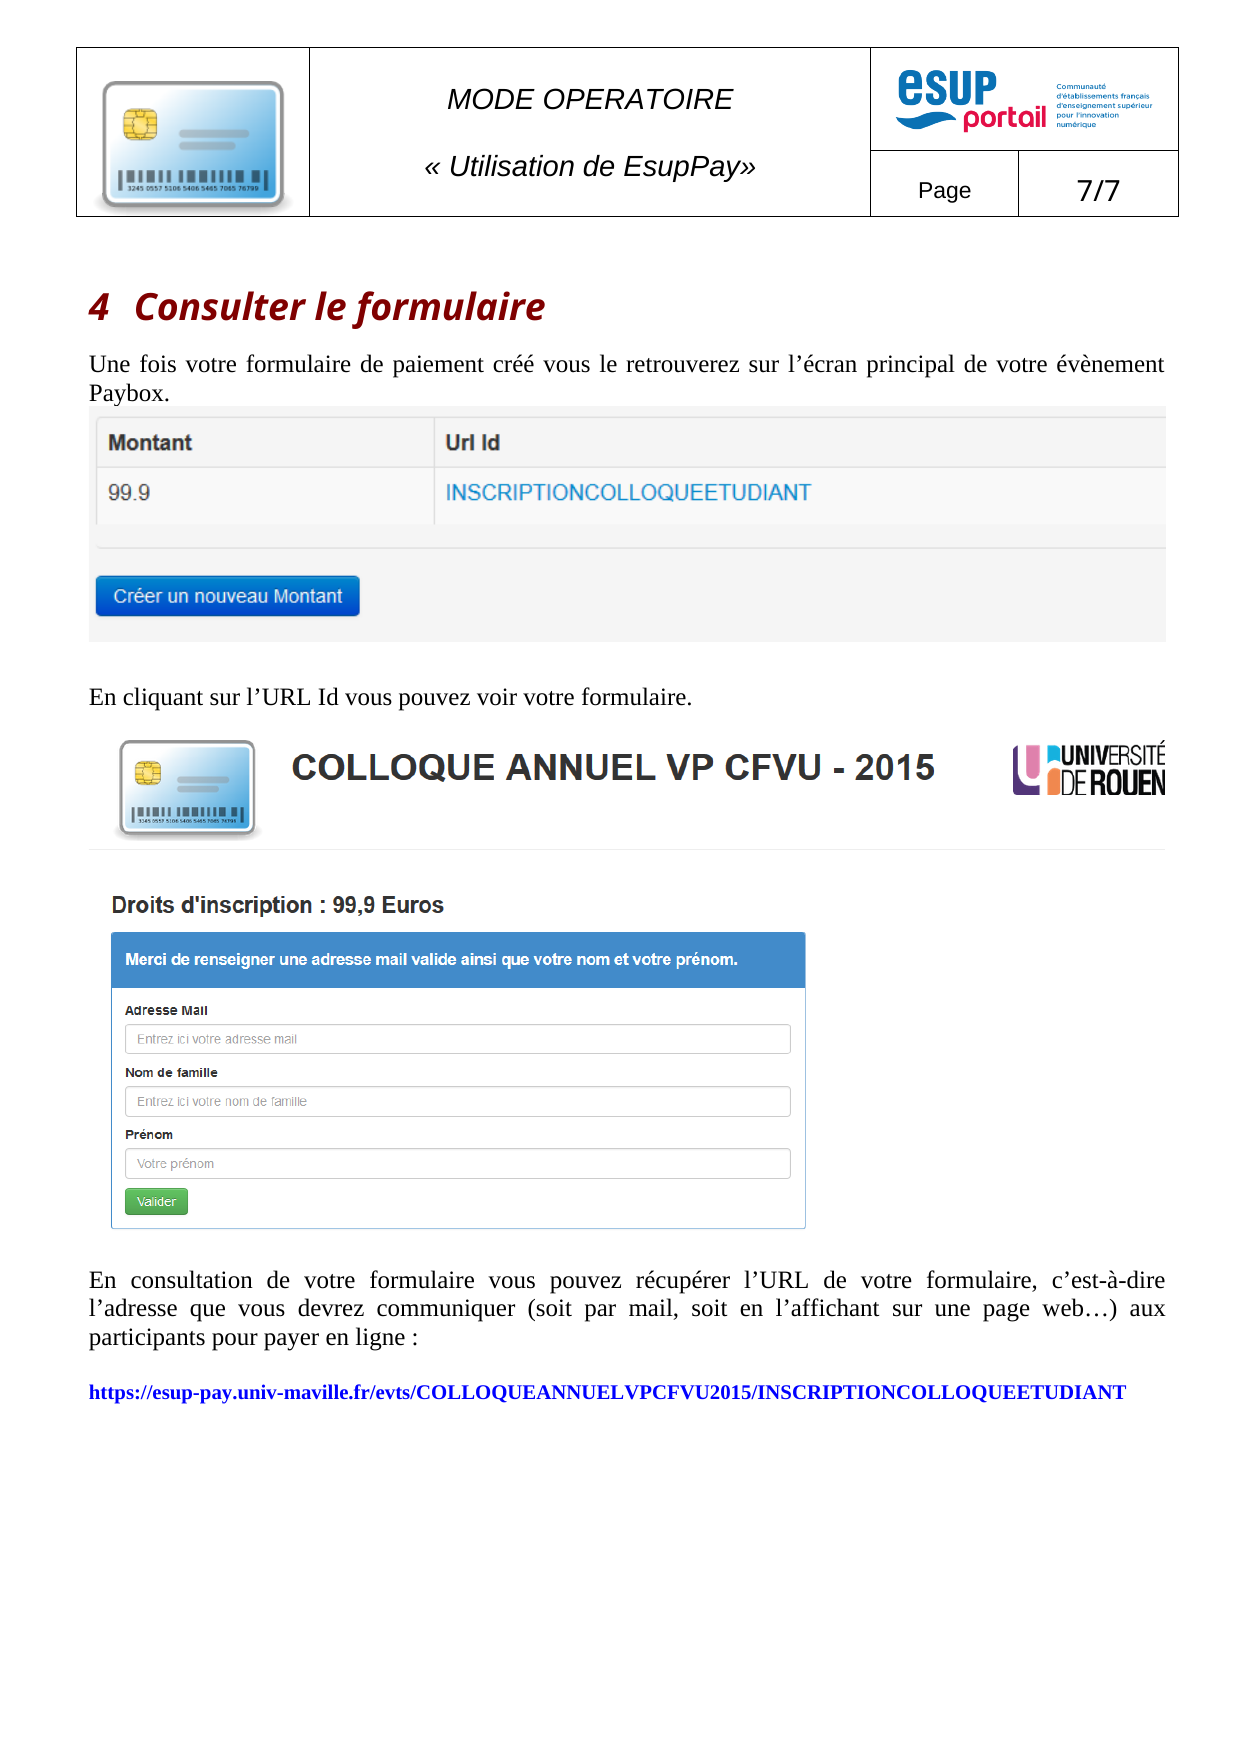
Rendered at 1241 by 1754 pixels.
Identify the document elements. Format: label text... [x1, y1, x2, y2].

text Une fois votre formulaire de paiement créé vous le retrouverez sur l’écran principal de votre évènement Paybox. [89, 349, 1166, 406]
subtitle Consulter le formulaire [89, 280, 1166, 331]
text https://esup-pay.univ-maville.fr/evts/COLLOQUEANNUELVPCFVU2015/INSCRIPTIONCOLLOQUEETUDIANT [89, 1380, 1166, 1404]
picture [890, 65, 1159, 137]
picture [91, 81, 296, 217]
picture [88, 406, 1166, 642]
picture [88, 739, 1165, 1265]
text En consultation de votre formulaire vous pouvez récupérer l’URL de votre formulaire, c’est-à-dire l’adresse que vous devrez communiquer (soit par mail, soit en l’affichant sur une page web…) aux participants pour payer en ligne : [89, 1265, 1166, 1351]
text En cliquant sur l’URL Id vous pouvez voir votre formulaire. [89, 682, 1166, 711]
